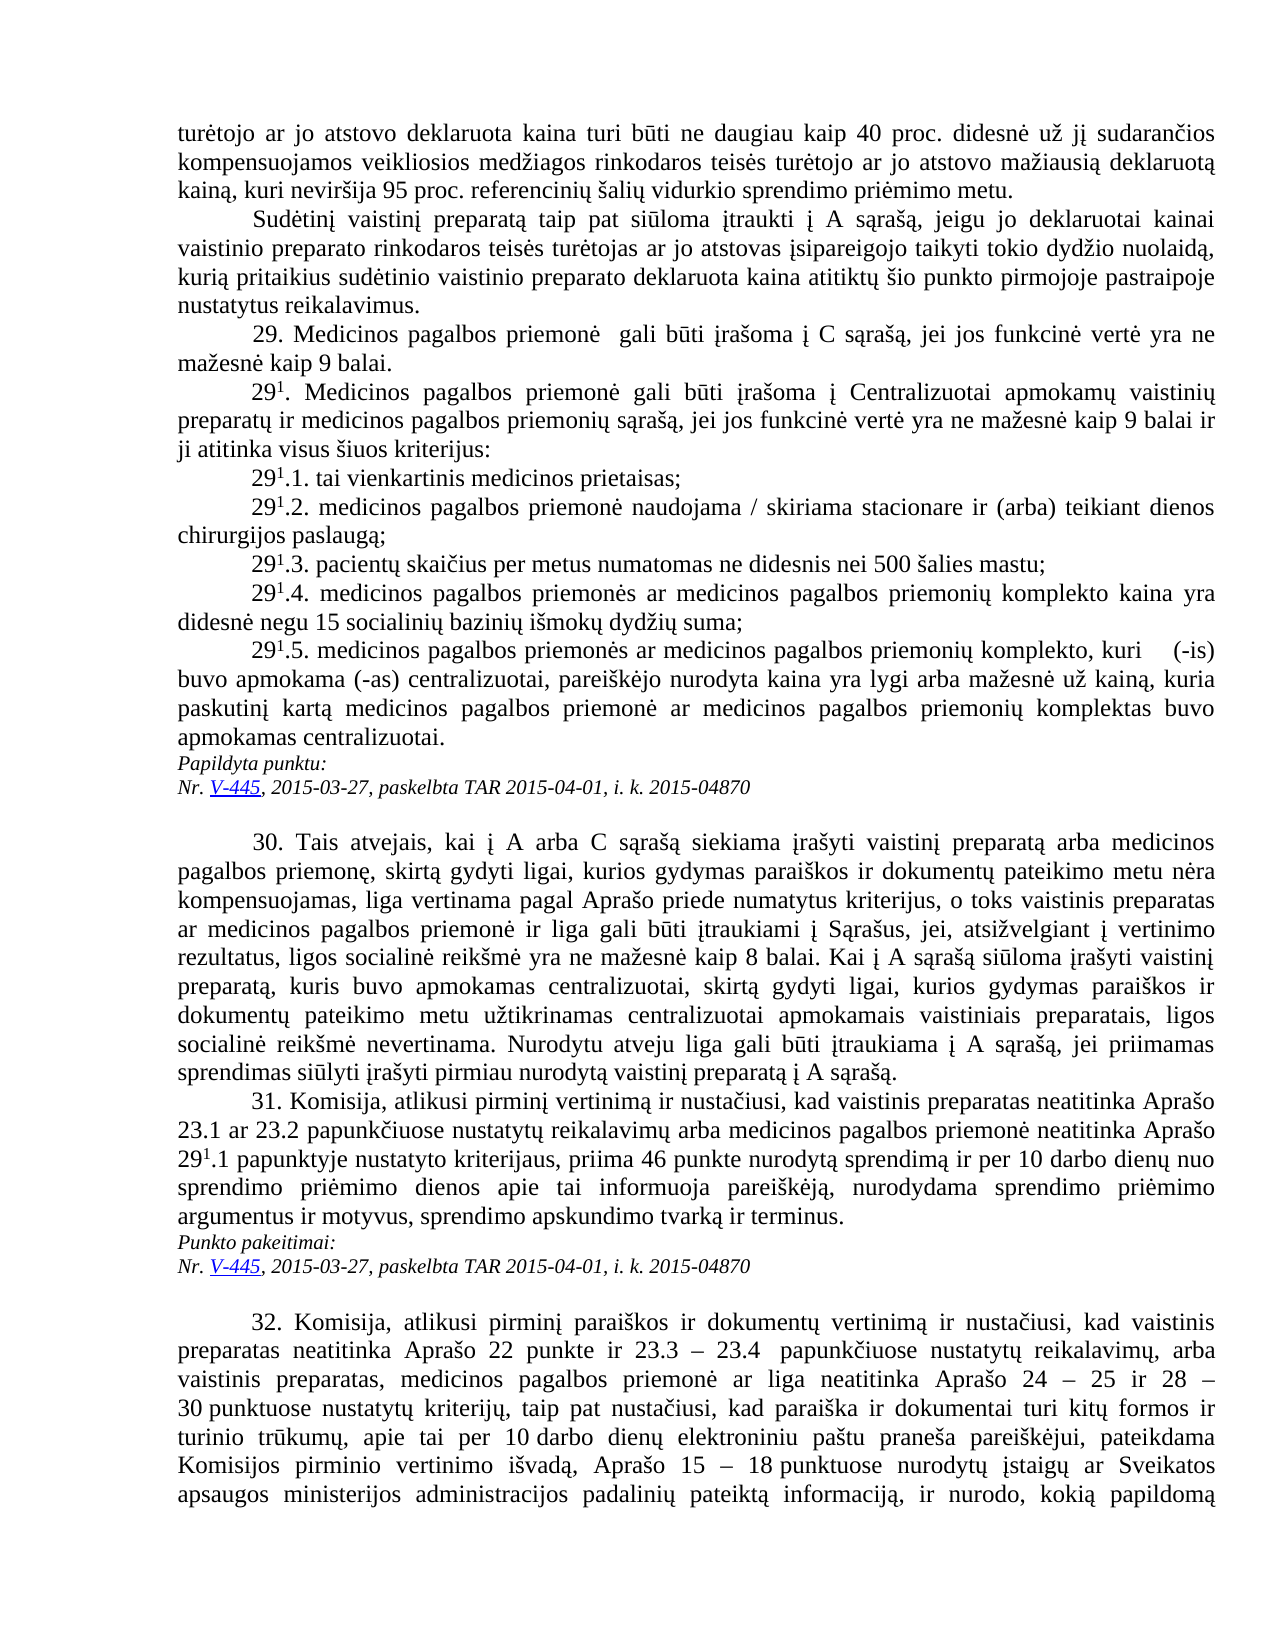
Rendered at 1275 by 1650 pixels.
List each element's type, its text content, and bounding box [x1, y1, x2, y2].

text 291.4. medicinos pagalbos priemonės ar medicinos pagalbos priemonių komplekto kaina yra didesnė negu 15 socialinių bazinių išmokų dydžių suma; [177, 578, 1216, 636]
text 291.3. pacientų skaičius per metus numatomas ne didesnis nei 500 šalies mastu; [177, 549, 1216, 578]
text Nr. V-445, 2015-03-27, paskelbta TAR 2015-04-01, i. k. 2015-04870 [177, 775, 1216, 799]
text 32. Komisija, atlikusi pirminį paraiškos ir dokumentų vertinimą ir nustačiusi, kad vaistinis preparatas neatitinka Aprašo 22 punkte ir 23.3 – 23.4 papunkčiuose nustatytų reikalavimų, arba vaistinis preparatas, medicinos pagalbos priemonė ar liga neatitinka Aprašo 24 – 25 ir 28 – 30 punktuose nustatytų kriterijų, taip pat nustačiusi, kad paraiška ir dokumentai turi kitų formos ir turinio trūkumų, apie tai per 10 darbo dienų elektroniniu paštu praneša pareiškėjui, pateikdama Komisijos pirminio vertinimo išvadą, Aprašo 15 – 18 punktuose nurodytų įstaigų ar Sveikatos apsaugos ministerijos administracijos padalinių pateiktą informaciją, ir nurodo, kokią papildomą [177, 1307, 1216, 1508]
text 29. Medicinos pagalbos priemonė gali būti įrašoma į C sąrašą, jei jos funkcinė vertė yra ne mažesnė kaip 9 balai. [177, 319, 1216, 377]
text Punkto pakeitimai: [177, 1230, 1216, 1254]
text 30. Tais atvejais, kai į A arba C sąrašą siekiama įrašyti vaistinį preparatą arba medicinos pagalbos priemonę, skirtą gydyti ligai, kurios gydymas paraiškos ir dokumentų pateikimo metu nėra kompensuojamas, liga vertinama pagal Aprašo priede numatytus kriterijus, o toks vaistinis preparatas ar medicinos pagalbos priemonė ir liga gali būti įtraukiami į Sąrašus, jei, atsižvelgiant į vertinimo rezultatus, ligos socialinė reikšmė yra ne mažesnė kaip 8 balai. Kai į A sąrašą siūloma įrašyti vaistinį preparatą, kuris buvo apmokamas centralizuotai, skirtą gydyti ligai, kurios gydymas paraiškos ir dokumentų pateikimo metu užtikrinamas centralizuotai apmokamais vaistiniais preparatais, ligos socialinė reikšmė nevertinama. Nurodytu atveju liga gali būti įtraukiama į A sąrašą, jei priimamas sprendimas siūlyti įrašyti pirmiau nurodytą vaistinį preparatą į A sąrašą. [177, 827, 1216, 1086]
text Sudėtinį vaistinį preparatą taip pat siūloma įtraukti į A sąrašą, jeigu jo deklaruotai kainai vaistinio preparato rinkodaros teisės turėtojas ar jo atstovas įsipareigojo taikyti tokio dydžio nuolaidą, kurią pritaikius sudėtinio vaistinio preparato deklaruota kaina atitiktų šio punkto pirmojoje pastraipoje nustatytus reikalavimus. [177, 204, 1216, 319]
text 291.1. tai vienkartinis medicinos prietaisas; [177, 463, 1216, 492]
text turėtojo ar jo atstovo deklaruota kaina turi būti ne daugiau kaip 40 proc. didesnė už jį sudarančios kompensuojamos veikliosios medžiagos rinkodaros teisės turėtojo ar jo atstovo mažiausią deklaruotą kainą, kuri neviršija 95 proc. referencinių šalių vidurkio sprendimo priėmimo metu. [177, 118, 1216, 204]
text 291.5. medicinos pagalbos priemonės ar medicinos pagalbos priemonių komplekto, kuri (-is) buvo apmokama (-as) centralizuotai, pareiškėjo nurodyta kaina yra lygi arba mažesnė už kainą, kuria paskutinį kartą medicinos pagalbos priemonė ar medicinos pagalbos priemonių komplektas buvo apmokamas centralizuotai. [177, 636, 1216, 751]
text 291.2. medicinos pagalbos priemonė naudojama / skiriama stacionare ir (arba) teikiant dienos chirurgijos paslaugą; [177, 492, 1216, 549]
text Papildyta punktu: [177, 751, 1216, 775]
text Nr. V-445, 2015-03-27, paskelbta TAR 2015-04-01, i. k. 2015-04870 [177, 1254, 1216, 1278]
text 291. Medicinos pagalbos priemonė gali būti įrašoma į Centralizuotai apmokamų vaistinių preparatų ir medicinos pagalbos priemonių sąrašą, jei jos funkcinė vertė yra ne mažesnė kaip 9 balai ir ji atitinka visus šiuos kriterijus: [177, 377, 1216, 463]
text 31. Komisija, atlikusi pirminį vertinimą ir nustačiusi, kad vaistinis preparatas neatitinka Aprašo 23.1 ar 23.2 papunkčiuose nustatytų reikalavimų arba medicinos pagalbos priemonė neatitinka Aprašo 291.1 papunktyje nustatyto kriterijaus, priima 46 punkte nurodytą sprendimą ir per 10 darbo dienų nuo sprendimo priėmimo dienos apie tai informuoja pareiškėją, nurodydama sprendimo priėmimo argumentus ir motyvus, sprendimo apskundimo tvarką ir terminus. [177, 1086, 1216, 1230]
